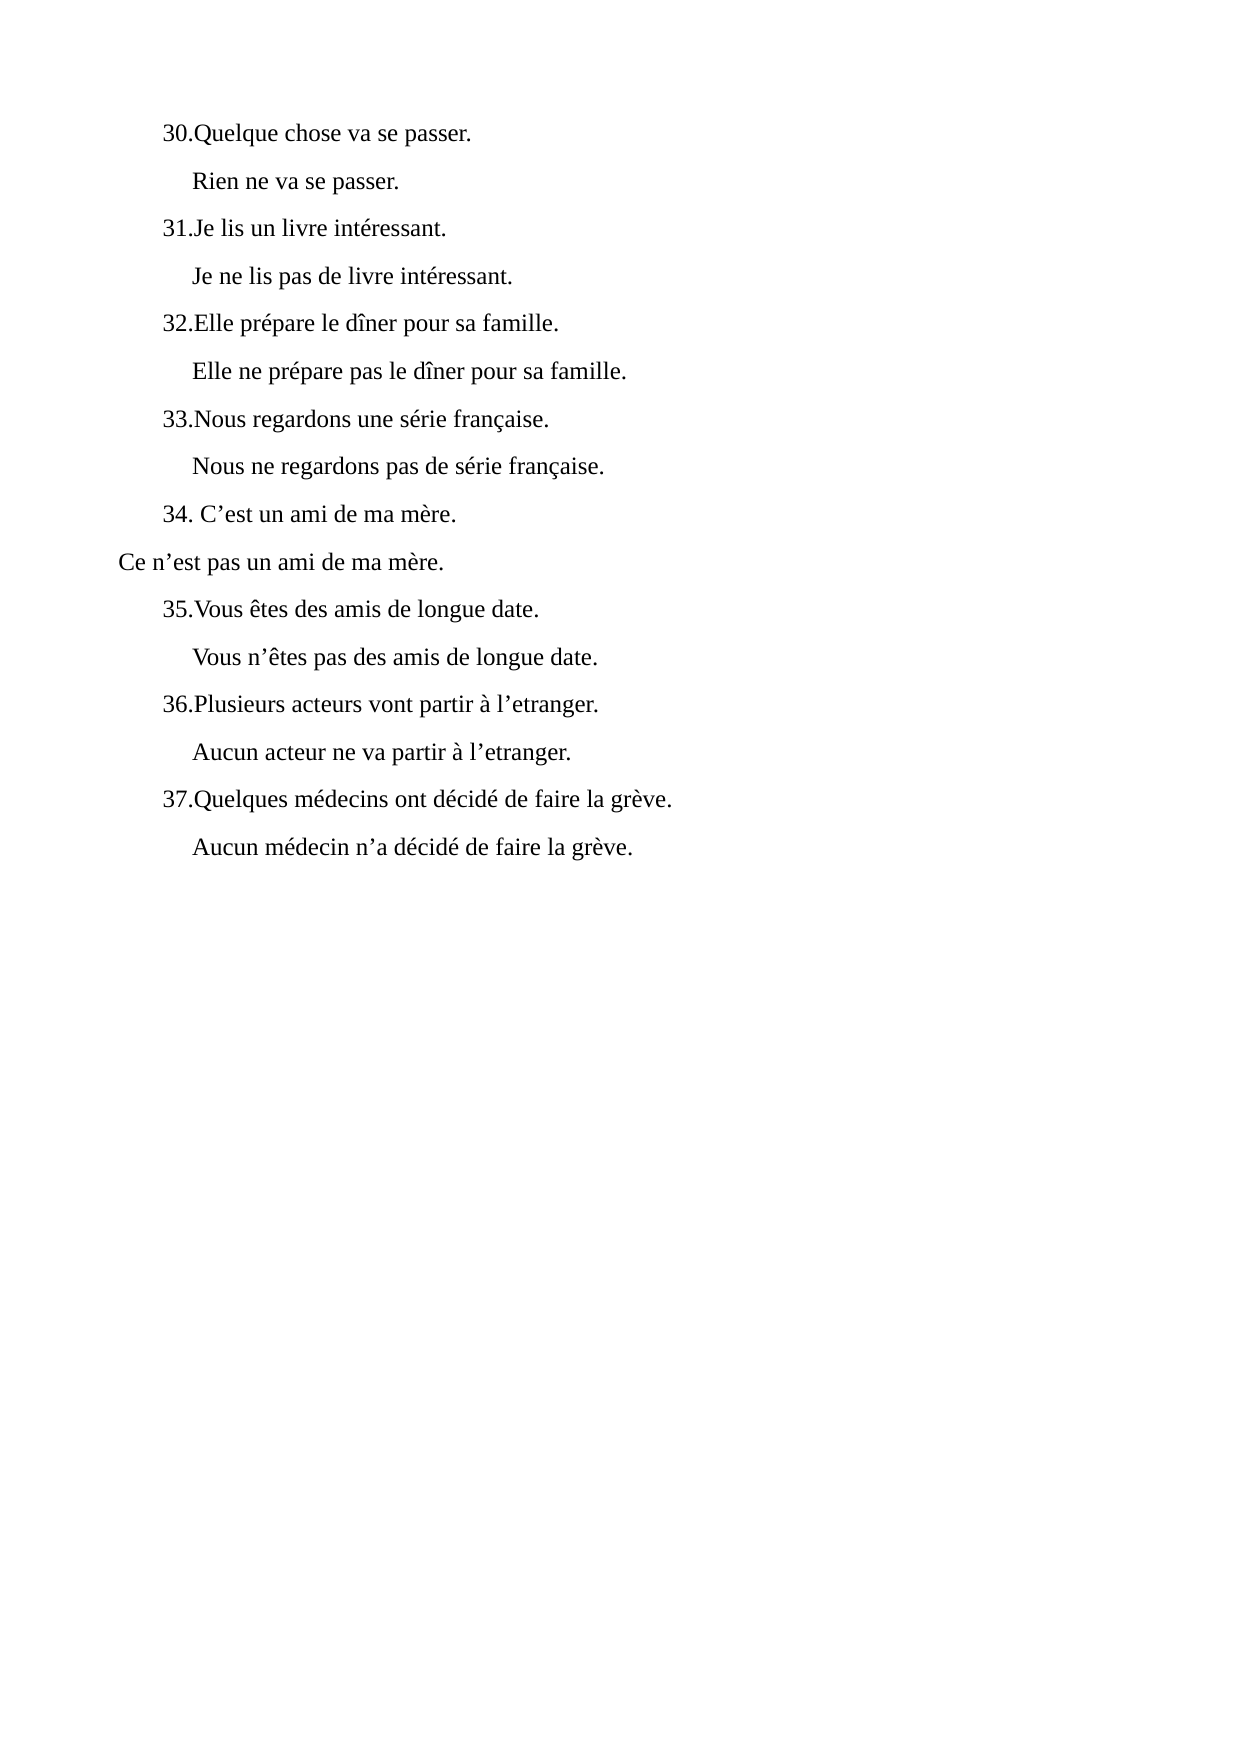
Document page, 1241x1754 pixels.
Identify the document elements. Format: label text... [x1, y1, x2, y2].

list C’est un ami de ma mère. [162, 499, 1122, 528]
list Je ne lis pas de livre intéressant. [162, 261, 1122, 290]
list Nous ne regardons pas de série française. [162, 451, 1122, 480]
list Je lis un livre intéressant. [162, 213, 1122, 242]
list Vous n’êtes pas des amis de longue date. [162, 642, 1122, 671]
list Plusieurs acteurs vont partir à l’etranger. [162, 689, 1122, 718]
list Elle ne prépare pas le dîner pour sa famille. [162, 356, 1122, 385]
list Aucun médecin n’a décidé de faire la grève. [162, 832, 1122, 861]
text Ce n’est pas un ami de ma mère. [118, 547, 1122, 575]
list Nous regardons une série française. [162, 404, 1122, 432]
list Rien ne va se passer. [162, 166, 1122, 194]
list Elle prépare le dîner pour sa famille. [162, 308, 1122, 337]
list Aucun acteur ne va partir à l’etranger. [162, 737, 1122, 766]
list Quelques médecins ont décidé de faire la grève. [162, 784, 1122, 813]
list Quelque chose va se passer. [162, 118, 1122, 147]
list Vous êtes des amis de longue date. [162, 594, 1122, 623]
